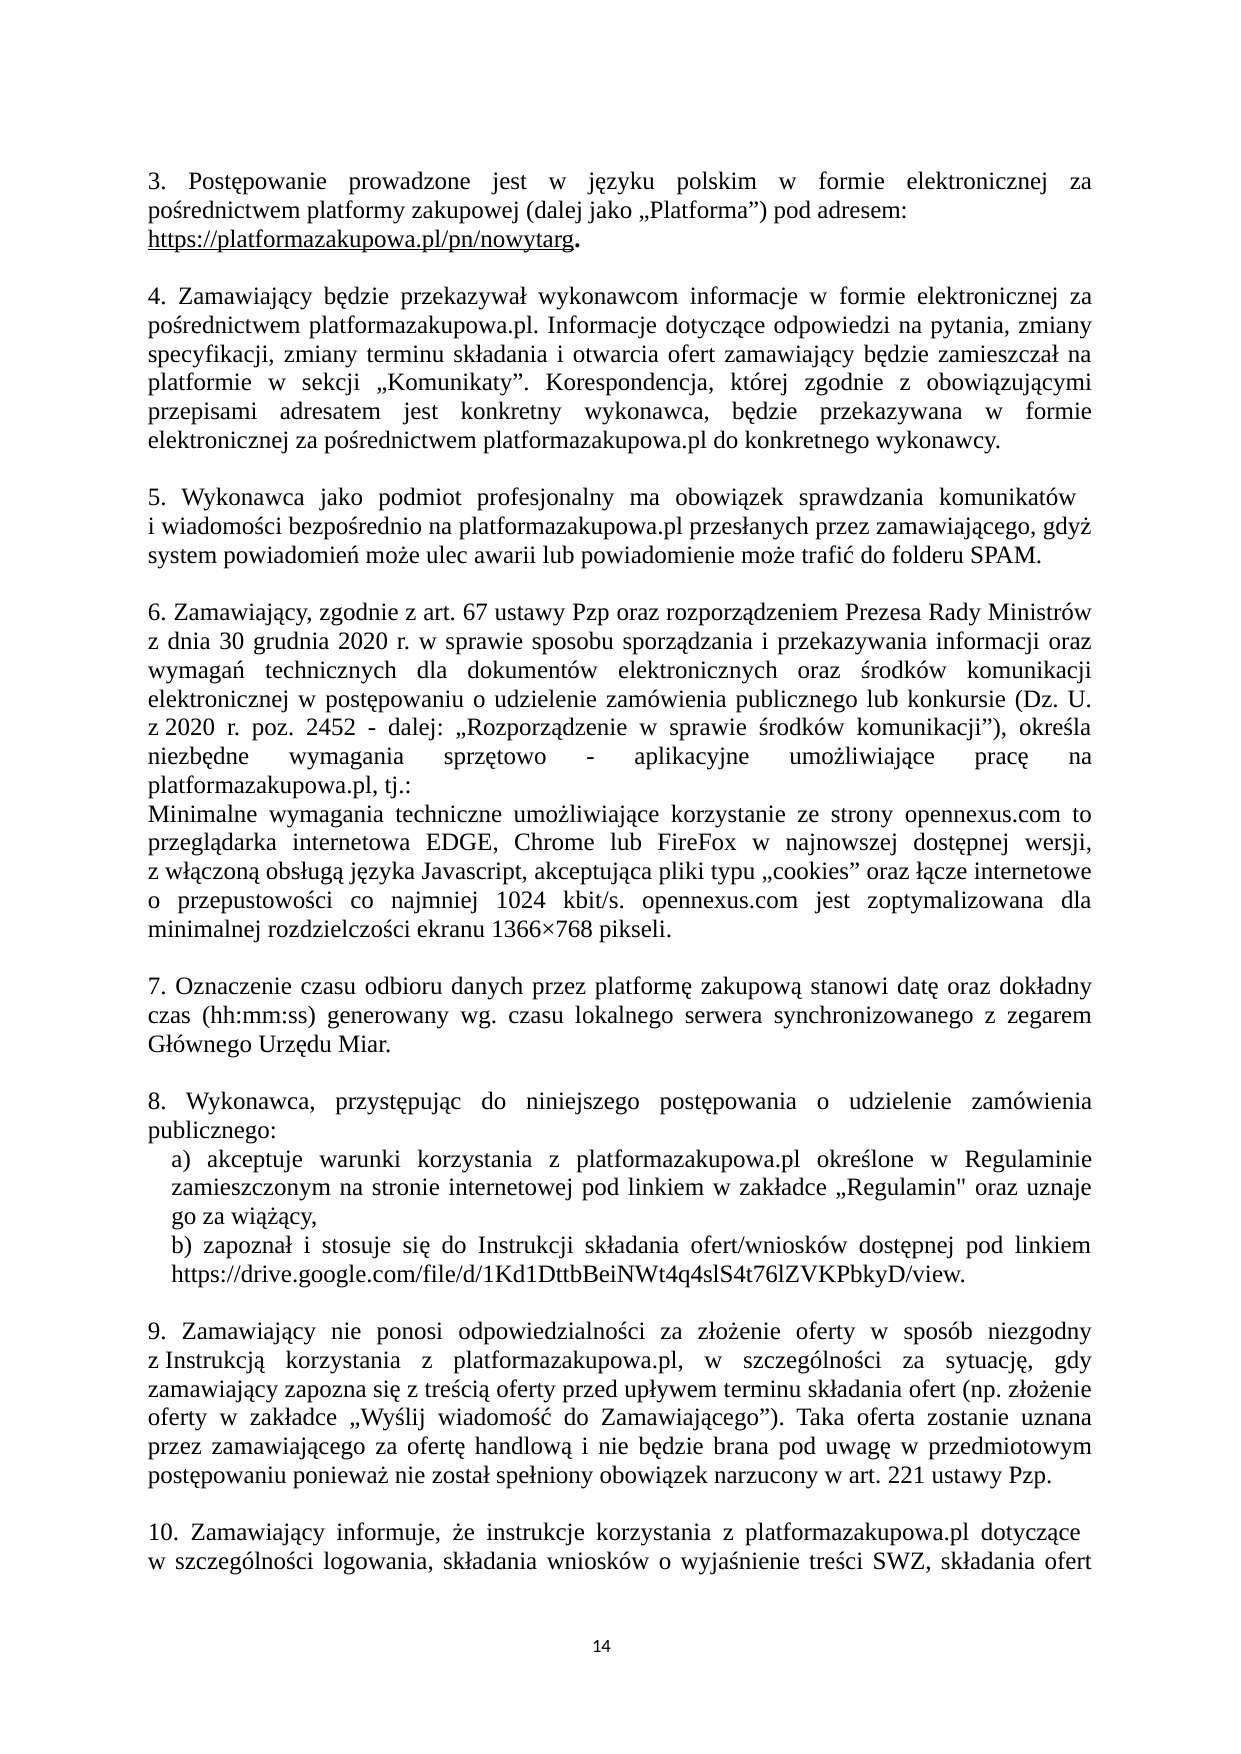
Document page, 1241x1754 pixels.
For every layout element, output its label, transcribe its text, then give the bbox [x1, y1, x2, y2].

text 10. Zamawiający informuje, że instrukcje korzystania z platformazakupowa.pl dotyczące w szczególności logowania, składania wniosków o wyjaśnienie treści SWZ, składania ofert [148, 1517, 1093, 1575]
text 7. Oznaczenie czasu odbioru danych przez platformę zakupową stanowi datę oraz dokładny czas (hh:mm:ss) generowany wg. czasu lokalnego serwera synchronizowanego z zegarem Głównego Urzędu Miar. [148, 971, 1093, 1057]
text 3. Postępowanie prowadzone jest w języku polskim w formie elektronicznej za pośrednictwem platformy zakupowej (dalej jako „Platforma”) pod adresem: [148, 166, 1093, 224]
text 6. Zamawiający, zgodnie z art. 67 ustawy Pzp oraz rozporządzeniem Prezesa Rady Ministrów z dnia 30 grudnia 2020 r. w sprawie sposobu sporządzania i przekazywania informacji oraz wymagań technicznych dla dokumentów elektronicznych oraz środków komunikacji elektronicznej w postępowaniu o udzielenie zamówienia publicznego lub konkursie (Dz. U. z 2020 r. poz. 2452 - dalej: „Rozporządzenie w sprawie środków komunikacji”), określa niezbędne wymagania sprzętowo - aplikacyjne umożliwiające pracę na platformazakupowa.pl, tj.: [148, 597, 1093, 799]
text 4. Zamawiający będzie przekazywał wykonawcom informacje w formie elektronicznej za pośrednictwem platformazakupowa.pl. Informacje dotyczące odpowiedzi na pytania, zmiany specyfikacji, zmiany terminu składania i otwarcia ofert zamawiający będzie zamieszczał na platformie w sekcji „Komunikaty”. Korespondencja, której zgodnie z obowiązującymi przepisami adresatem jest konkretny wykonawca, będzie przekazywana w formie elektronicznej za pośrednictwem platformazakupowa.pl do konkretnego wykonawcy. [148, 281, 1093, 454]
text Minimalne wymagania techniczne umożliwiające korzystanie ze strony opennexus.com to przeglądarka internetowa EDGE, Chrome lub FireFox w najnowszej dostępnej wersji, z włączoną obsługą języka Javascript, akceptująca pliki typu „cookies” oraz łącze internetowe o przepustowości co najmniej 1024 kbit/s. opennexus.com jest zoptymalizowana dla minimalnej rozdzielczości ekranu 1366×768 pikseli. [148, 799, 1093, 942]
text 8. Wykonawca, przystępując do niniejszego postępowania o udzielenie zamówienia publicznego: [148, 1086, 1093, 1144]
text 5. Wykonawca jako podmiot profesjonalny ma obowiązek sprawdzania komunikatów i wiadomości bezpośrednio na platformazakupowa.pl przesłanych przez zamawiającego, gdyż system powiadomień może ulec awarii lub powiadomienie może trafić do folderu SPAM. [148, 482, 1093, 569]
text https://platformazakupowa.pl/pn/nowytarg. [148, 224, 1093, 252]
text 9. Zamawiający nie ponosi odpowiedzialności za złożenie oferty w sposób niezgodny z Instrukcją korzystania z platformazakupowa.pl, w szczególności za sytuację, gdy zamawiający zapozna się z treścią oferty przed upływem terminu składania ofert (np. złożenie oferty w zakładce „Wyślij wiadomość do Zamawiającego”). Taka oferta zostanie uznana przez zamawiającego za ofertę handlową i nie będzie brana pod uwagę w przedmiotowym postępowaniu ponieważ nie został spełniony obowiązek narzucony w art. 221 ustawy Pzp. [148, 1316, 1093, 1489]
text b) zapoznał i stosuje się do Instrukcji składania ofert/wniosków dostępnej pod linkiem https://drive.google.com/file/d/1Kd1DttbBeiNWt4q4slS4t76lZVKPbkyD/view. [171, 1230, 1093, 1287]
text a) akceptuje warunki korzystania z platformazakupowa.pl określone w Regulaminie zamieszczonym na stronie internetowej pod linkiem w zakładce „Regulamin" oraz uznaje go za wiążący, [171, 1144, 1093, 1230]
